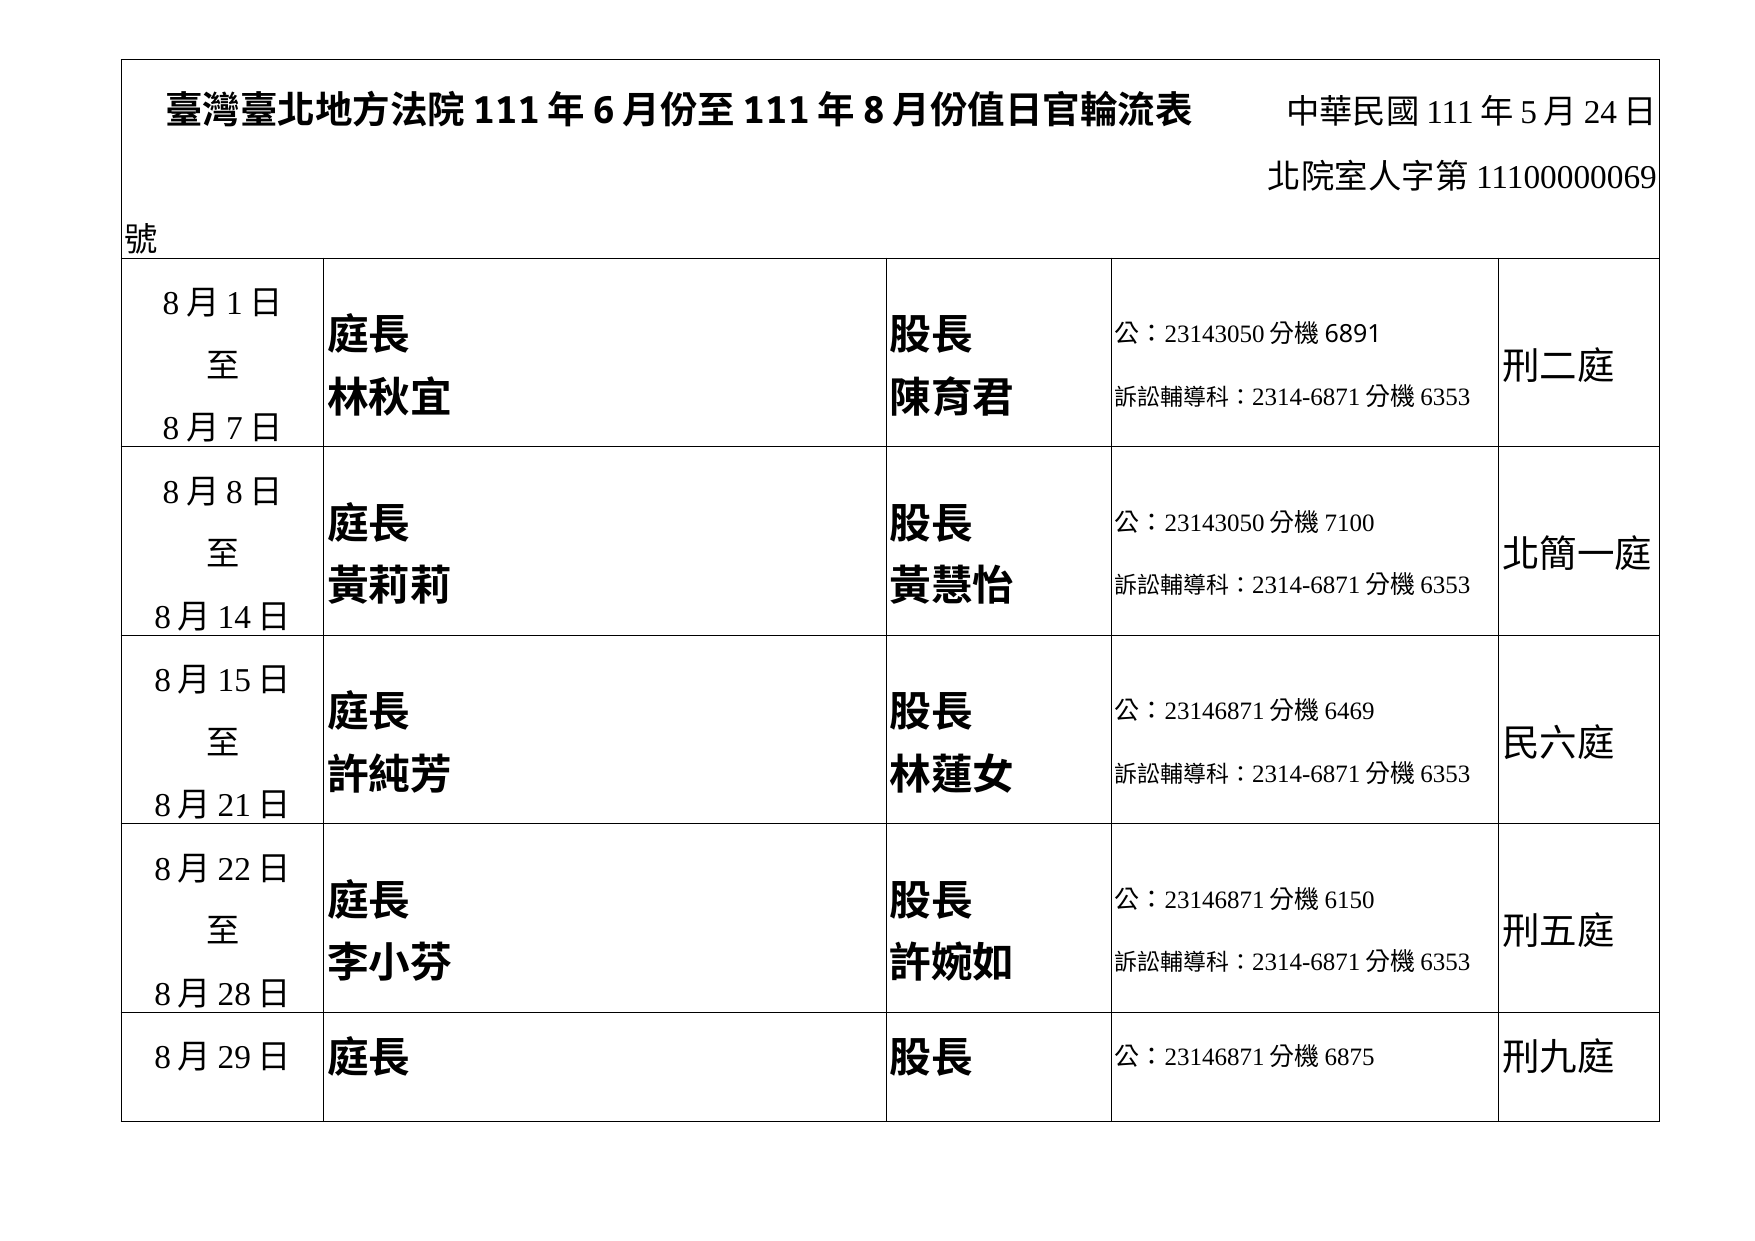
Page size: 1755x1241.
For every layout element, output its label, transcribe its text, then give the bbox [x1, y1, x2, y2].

table_cell 股長 陳育君 [887, 259, 1111, 446]
table_cell 民六庭 [1499, 636, 1659, 823]
table_cell 股長 許婉如 [887, 824, 1111, 1012]
table_cell 公：23146871分機6875 [1112, 1013, 1498, 1121]
table_cell 公：23143050分機6891 訴訟輔導科：2314-6871分機6353 [1112, 259, 1498, 446]
table_cell 刑九庭 [1499, 1013, 1659, 1121]
table_cell 8月29日 [122, 1013, 323, 1121]
table_cell 刑五庭 [1499, 824, 1659, 1012]
table_cell 公：23143050分機7100 訴訟輔導科：2314-6871分機6353 [1112, 447, 1498, 635]
table_cell 8月8日 至 8月14日 [122, 447, 323, 635]
table_cell 北簡一庭 [1499, 447, 1659, 635]
table_cell 庭長 許純芳 [324, 636, 886, 823]
table_cell 8月22日 至 8月28日 [122, 824, 323, 1012]
table_cell 庭長 黃莉莉 [324, 447, 886, 635]
table_cell 庭長 林秋宜 [324, 259, 886, 446]
table_cell 股長 [887, 1013, 1111, 1121]
table_cell 庭長 [324, 1013, 886, 1121]
table_cell 8月15日 至 8月21日 [122, 636, 323, 823]
table_cell 北院室人字第11100000069號 [122, 133, 1659, 258]
table_cell 公：23146871分機6469 訴訟輔導科：2314-6871分機6353 [1112, 636, 1498, 823]
table_cell 庭長 李小芬 [324, 824, 886, 1012]
table_cell 股長 林蓮女 [887, 636, 1111, 823]
table_cell 8月1日 至 8月7日 [122, 259, 323, 446]
table_cell 股長 黃慧怡 [887, 447, 1111, 635]
table_cell 公：23146871分機6150 訴訟輔導科：2314-6871分機6353 [1112, 824, 1498, 1012]
table_header 臺灣臺北地方法院111年6月份至111年8月份值日官輪流表 中華民國111年5月24日 [122, 60, 1659, 133]
table_cell 刑二庭 [1499, 259, 1659, 446]
